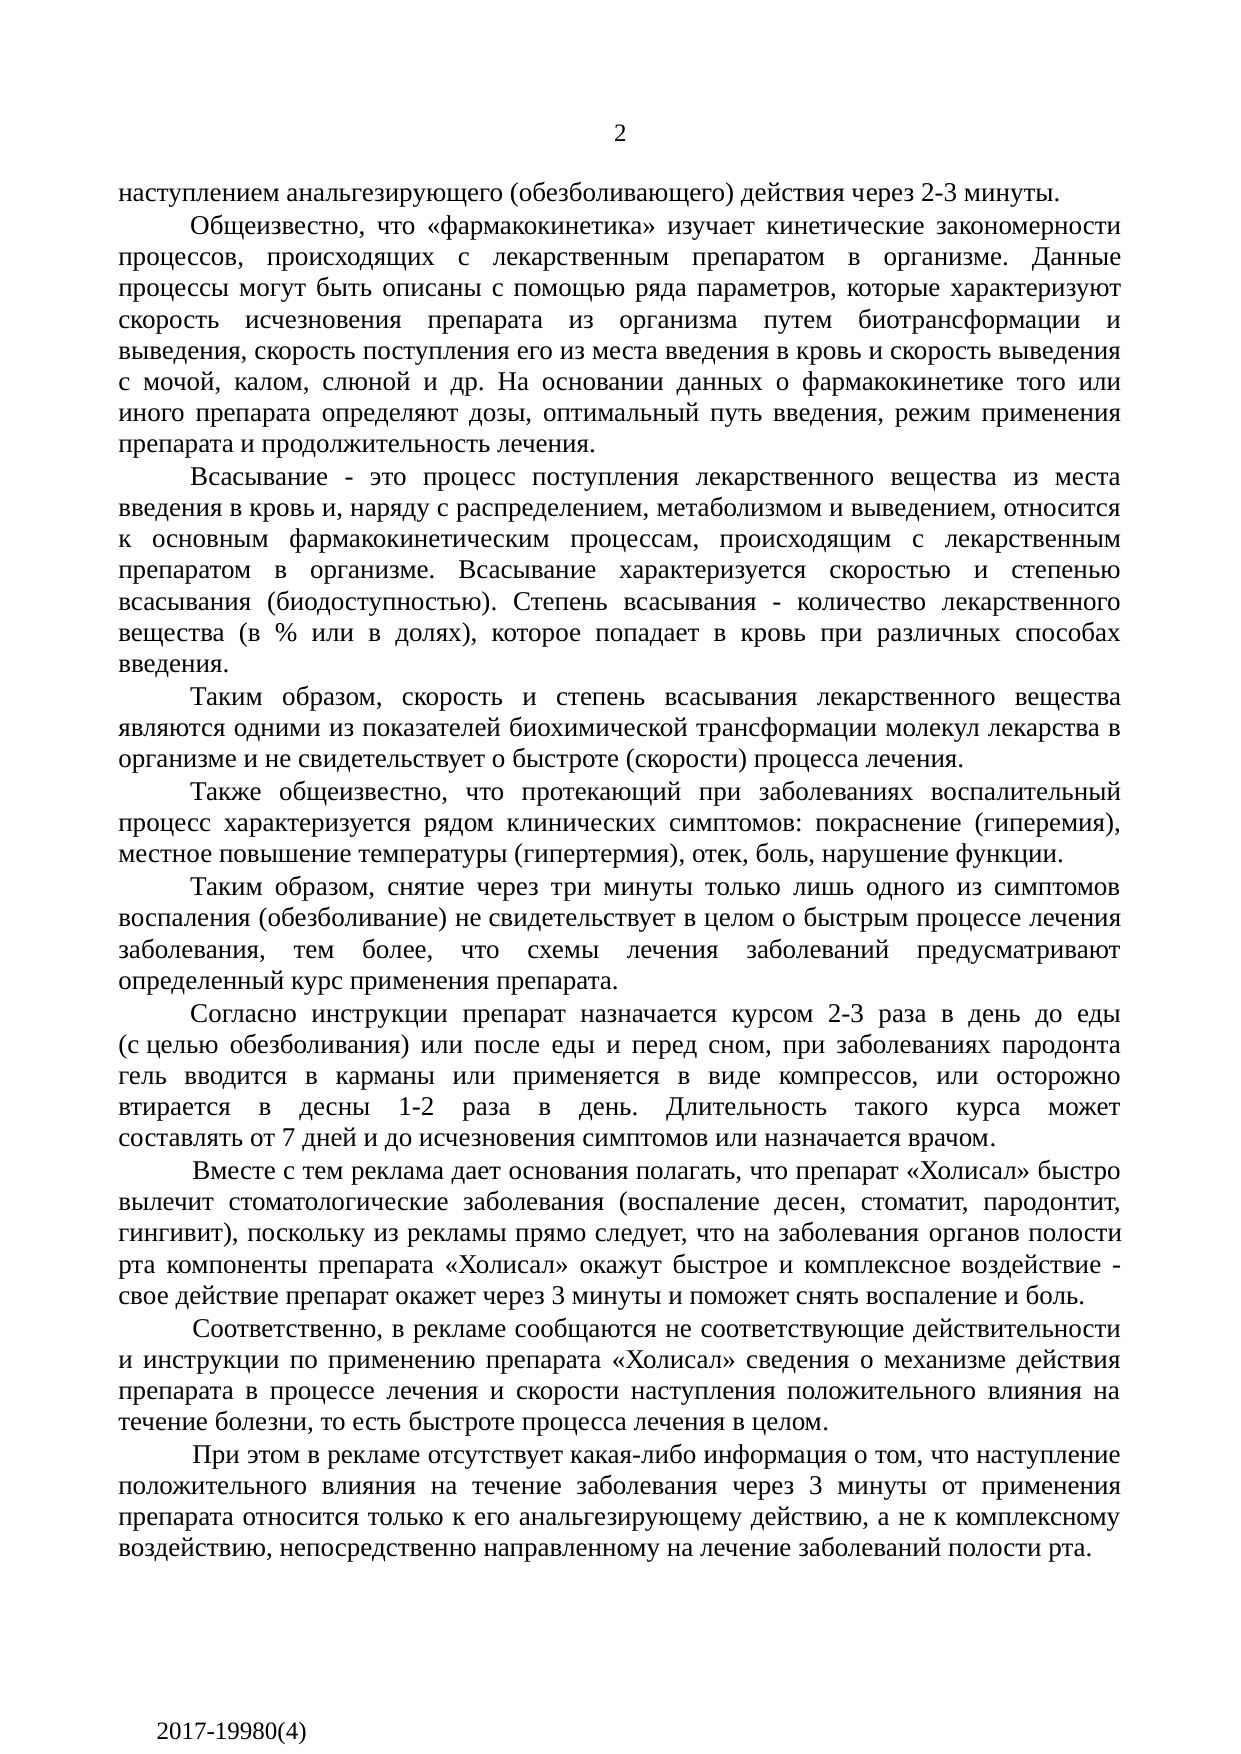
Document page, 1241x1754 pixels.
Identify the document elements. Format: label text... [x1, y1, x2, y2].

text Согласно инструкции препарат назначается курсом 2-3 раза в день до еды (с целью обезболивания) или после еды и перед сном, при заболеваниях пародонта гель вводится в карманы или применяется в виде компрессов, или осторожно втирается в десны 1-2 раза в день. Длительность такого курса может составлять от 7 дней и до исчезновения симптомов или назначается врачом. [118, 997, 1122, 1152]
text Таким образом, скорость и степень всасывания лекарственного вещества являются одними из показателей биохимической трансформации молекул лекарства в организме и не свидетельствует о быстроте (скорости) процесса лечения. [118, 680, 1122, 773]
text Также общеизвестно, что протекающий при заболеваниях воспалительный процесс характеризуется рядом клинических симптомов: покраснение (гиперемия), местное повышение температуры (гипертермия), отек, боль, нарушение функции. [118, 775, 1122, 869]
text Общеизвестно, что «фармакокинетика» изучает кинетические закономерности процессов, происходящих с лекарственным препаратом в организме. Данные процессы могут быть описаны с помощью ряда параметров, которые характеризуют скорость исчезновения препарата из организма путем биотрансформации и выведения, скорость поступления его из места введения в кровь и скорость выведения с мочой, калом, слюной и др. На основании данных о фармакокинетике того или иного препарата определяют дозы, оптимальный путь введения, режим применения препарата и продолжительность лечения. [118, 209, 1122, 458]
text Вместе с тем реклама дает основания полагать, что препарат «Холисал» быстро вылечит стоматологические заболевания (воспаление десен, стоматит, пародонтит, гингивит), поскольку из рекламы прямо следует, что на заболевания органов полости рта компоненты препарата «Холисал» окажут быстрое и комплексное воздействие - свое действие препарат окажет через 3 минуты и поможет снять воспаление и боль. [118, 1154, 1122, 1310]
text Соответственно, в рекламе сообщаются не соответствующие действительности и инструкции по применению препарата «Холисал» сведения о механизме действия препарата в процессе лечения и скорости наступления положительного влияния на течение болезни, то есть быстроте процесса лечения в целом. [118, 1312, 1122, 1436]
text Всасывание - это процесс поступления лекарственного вещества из места введения в кровь и, наряду с распределением, метаболизмом и выведением, относится к основным фармакокинетическим процессам, происходящим с лекарственным препаратом в организме. Всасывание характеризуется скоростью и степенью всасывания (биодоступностью). Степень всасывания - количество лекарственного вещества (в % или в долях), которое попадает в кровь при различных способах введения. [118, 460, 1122, 678]
text При этом в рекламе отсутствует какая-либо информация о том, что наступление положительного влияния на течение заболевания через 3 минуты от применения препарата относится только к его анальгезирующему действию, а не к комплексному воздействию, непосредственно направленному на лечение заболеваний полости рта. [118, 1438, 1122, 1563]
text Таким образом, снятие через три минуты только лишь одного из симптомов воспаления (обезболивание) не свидетельствует в целом о быстрым процессе лечения заболевания, тем более, что схемы лечения заболеваний предусматривают определенный курс применения препарата. [118, 870, 1122, 995]
text наступлением анальгезирующего (обезболивающего) действия через 2-3 минуты. [118, 176, 1122, 207]
